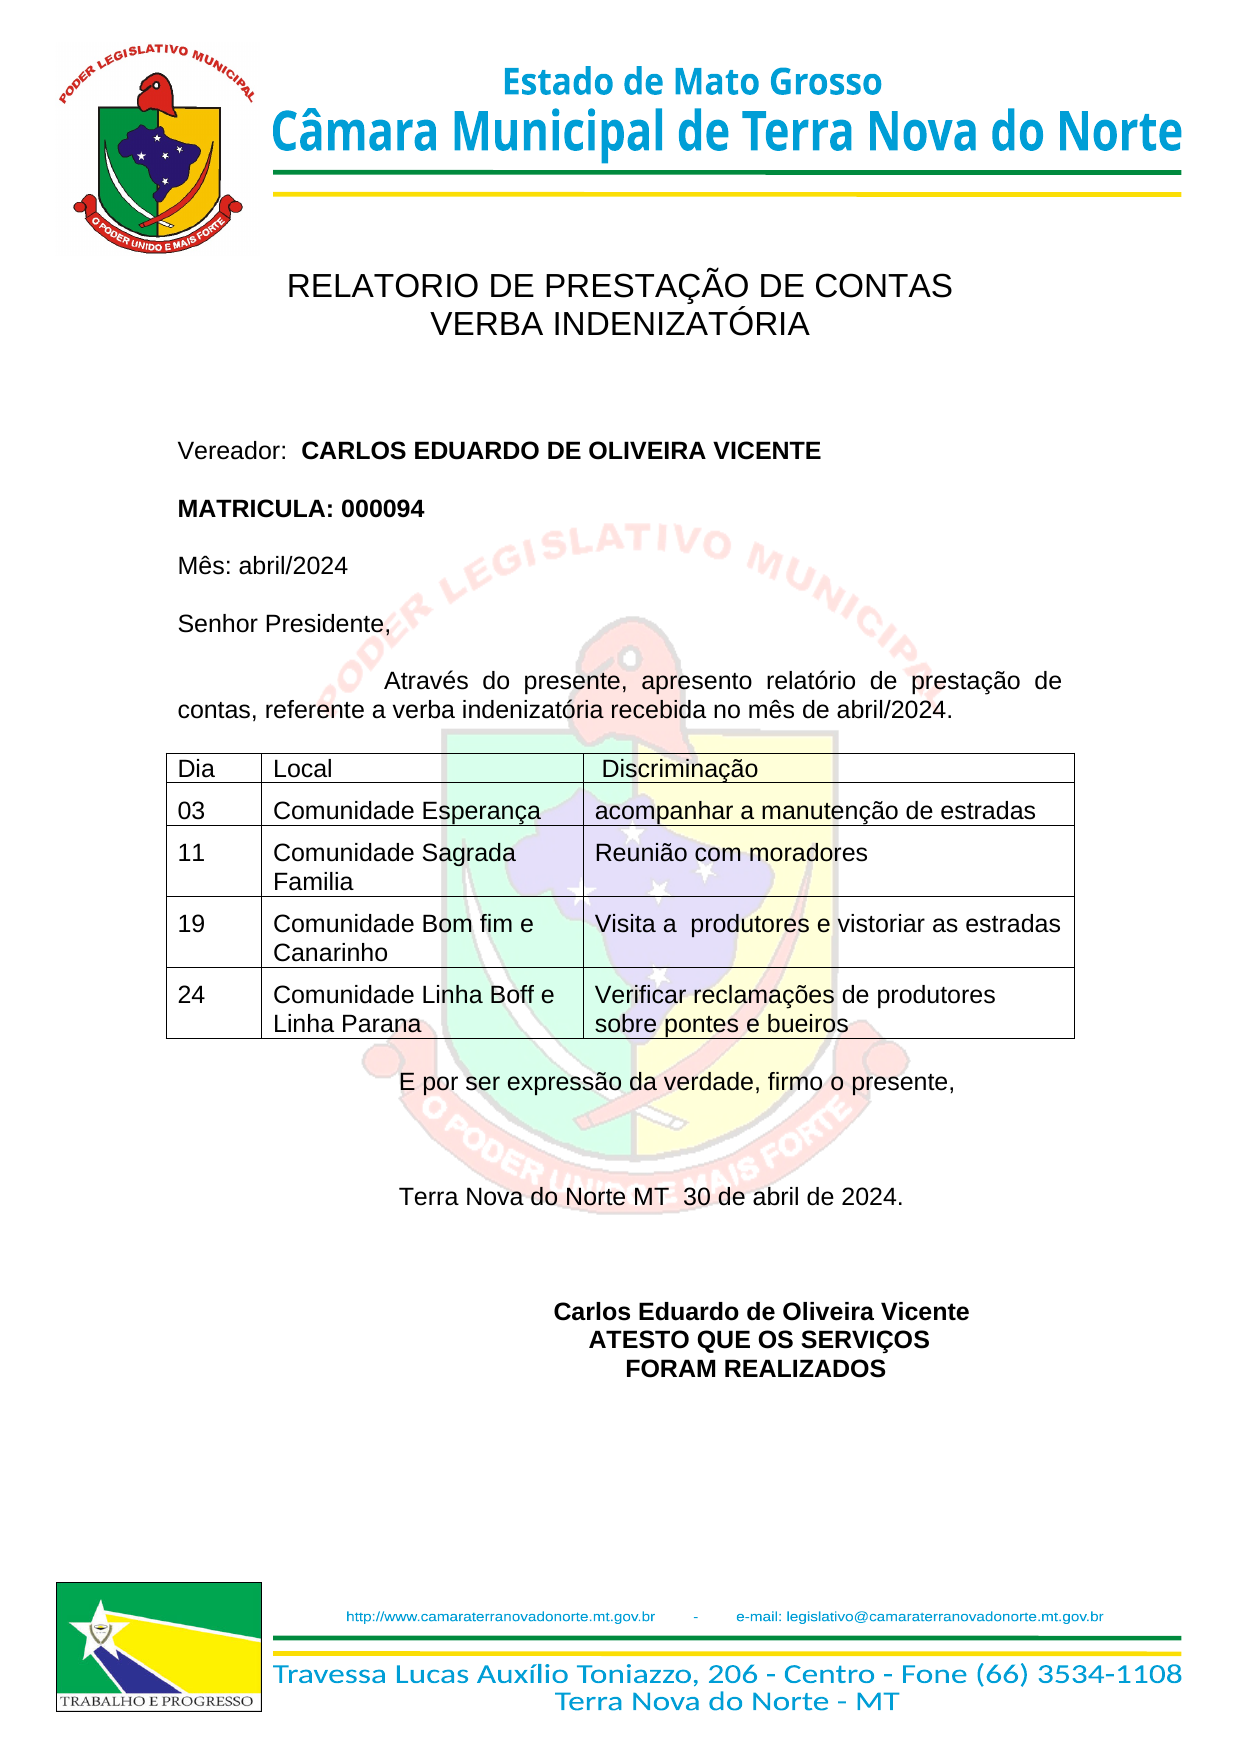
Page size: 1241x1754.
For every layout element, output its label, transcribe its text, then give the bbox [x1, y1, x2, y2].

table_cell 03 [167, 783, 261, 824]
table_cell acompanhar a manutenção de estradas [966, 783, 1074, 824]
text E por ser expressão da verdade, firmo o presente, [177, 1067, 303, 1096]
table_header Discriminação [966, 754, 1074, 782]
text Através do presente, apresento relatório de prestação de contas, referente a verba indenizatória recebida no mês de abril/2024. [177, 666, 303, 724]
table_cell 19 [167, 897, 261, 967]
table_header Dia [167, 754, 261, 782]
text E por ser expressão da verdade, firmo o presente, [966, 1067, 1063, 1096]
picture [57, 1583, 261, 1711]
text Mês: abril/2024 [966, 551, 1063, 580]
table_cell Reunião com moradores [966, 826, 1074, 896]
text Mês: abril/2024 [177, 551, 303, 580]
text Carlos Eduardo de Oliveira Vicente [177, 1297, 1063, 1326]
table_cell Visita a produtores e vistoriar as estradas [966, 897, 1074, 967]
text Vereador: CARLOS EDUARDO DE OLIVEIRA VICENTE [177, 436, 1063, 465]
table_header Local [262, 754, 303, 782]
table_cell Comunidade Sagrada Familia [262, 826, 303, 896]
table_cell Verificar reclamações de produtores sobre pontes e bueiros [966, 968, 1074, 1038]
text Terra Nova do Norte MT 30 de abril de 2024. [177, 1182, 303, 1211]
text RELATORIO DE PRESTAÇÃO DE CONTAS [177, 266, 1063, 304]
table_cell 24 [167, 968, 261, 1038]
picture [55, 42, 260, 256]
table_cell Comunidade Linha Boff e Linha Parana [262, 968, 303, 1038]
picture [860, 1611, 868, 1623]
text FORAM REALIZADOS [236, 1354, 1122, 1383]
text VERBA INDENIZATÓRIA [177, 304, 1063, 343]
text Terra Nova do Norte MT 30 de abril de 2024. [966, 1182, 1063, 1211]
text Através do presente, apresento relatório de prestação de contas, referente a verba indenizatória recebida no mês de abril/2024. [966, 666, 1063, 724]
text MATRICULA: 000094 [177, 494, 1063, 522]
text Senhor Presidente, [177, 609, 303, 637]
text Senhor Presidente, [966, 609, 1063, 637]
table_cell Comunidade Bom fim e Canarinho [262, 897, 303, 967]
table_cell 11 [167, 826, 261, 896]
table_cell Comunidade Esperança [262, 783, 303, 824]
text ATESTO QUE OS SERVIÇOS [236, 1326, 1122, 1354]
